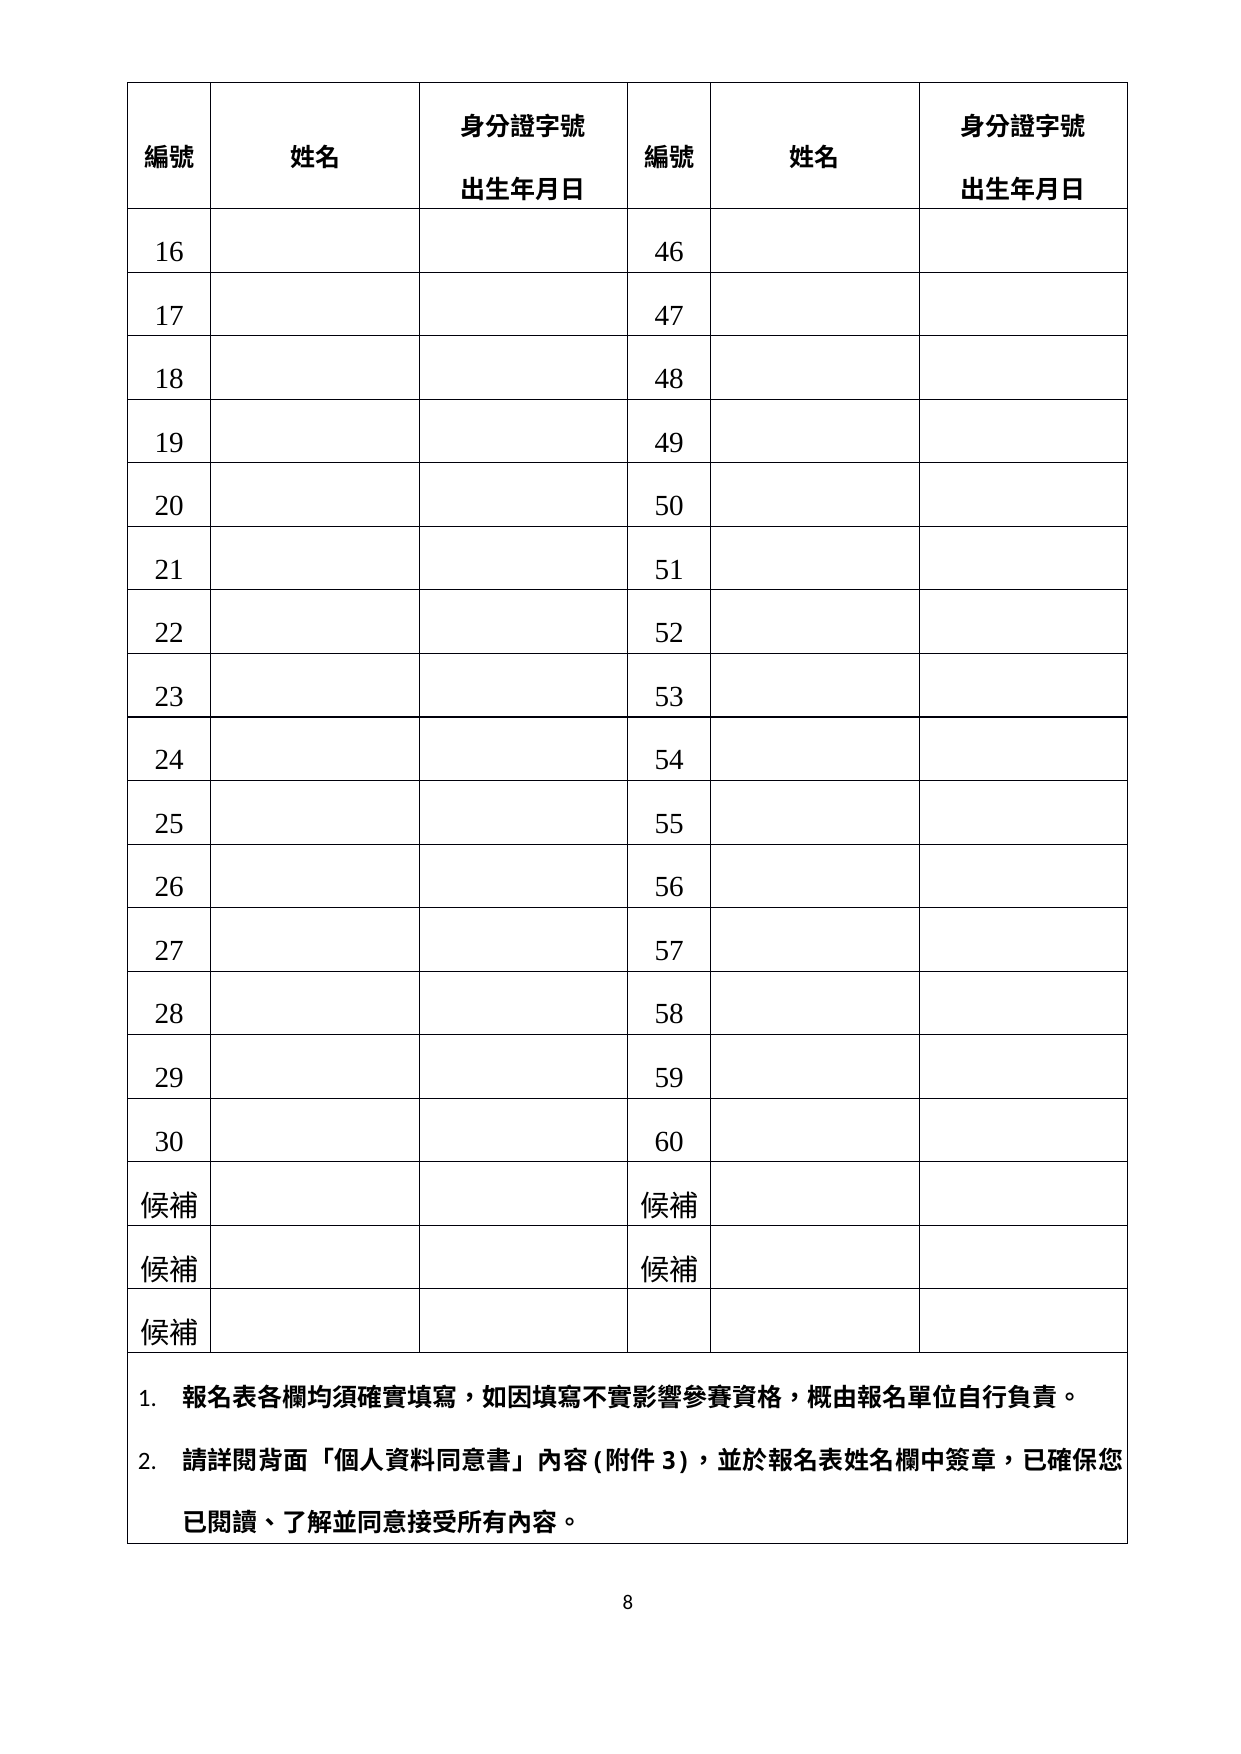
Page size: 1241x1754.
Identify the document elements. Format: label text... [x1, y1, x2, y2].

table_cell [711, 527, 919, 589]
table_cell [920, 1289, 1127, 1352]
table_cell [920, 1099, 1127, 1161]
table_cell 29 [128, 1035, 210, 1098]
table_cell [711, 1035, 919, 1098]
table_cell [420, 463, 627, 526]
table_cell 54 [628, 718, 710, 780]
table_cell 候補 [128, 1289, 210, 1352]
table_cell 50 [628, 463, 710, 526]
table_cell 28 [128, 972, 210, 1034]
table_cell 52 [628, 590, 710, 653]
table_cell [420, 1162, 627, 1225]
table_cell 19 [128, 400, 210, 462]
table_cell [211, 463, 419, 526]
table_cell [920, 718, 1127, 780]
table_cell [920, 527, 1127, 589]
table_cell [211, 209, 419, 272]
table_cell [420, 718, 627, 780]
table_cell [711, 1162, 919, 1225]
table_cell 53 [628, 654, 710, 716]
table_cell [420, 845, 627, 907]
table_cell [211, 336, 419, 399]
table_cell [920, 590, 1127, 653]
table_cell [211, 1099, 419, 1161]
table_cell [211, 908, 419, 971]
table_cell [711, 400, 919, 462]
table_cell 56 [628, 845, 710, 907]
table_cell 候補 [628, 1226, 710, 1288]
table_cell [211, 400, 419, 462]
table_cell [211, 1289, 419, 1352]
table_cell [920, 1226, 1127, 1288]
table_cell 候補 [128, 1162, 210, 1225]
table_cell [711, 1289, 919, 1352]
table_cell [211, 590, 419, 653]
table_cell 46 [628, 209, 710, 272]
table_header 姓名 [711, 83, 919, 208]
table_cell [711, 463, 919, 526]
table_cell 候補 [128, 1226, 210, 1288]
table_cell 47 [628, 273, 710, 335]
table_cell [711, 718, 919, 780]
table_cell [420, 1099, 627, 1161]
table_cell [920, 908, 1127, 971]
table_cell [420, 1289, 627, 1352]
table_cell [920, 209, 1127, 272]
table_cell [920, 845, 1127, 907]
table_cell 60 [628, 1099, 710, 1161]
table_cell 16 [128, 209, 210, 272]
table_cell [420, 908, 627, 971]
table_cell 17 [128, 273, 210, 335]
table_cell [711, 209, 919, 272]
table_cell [211, 273, 419, 335]
table_cell [628, 1289, 710, 1352]
table_cell [711, 908, 919, 971]
table_cell [211, 718, 419, 780]
table_cell [211, 845, 419, 907]
table_cell [711, 781, 919, 843]
table_cell [920, 463, 1127, 526]
table_cell [920, 781, 1127, 843]
table_cell [711, 1226, 919, 1288]
table_cell [211, 527, 419, 589]
table_cell 30 [128, 1099, 210, 1161]
table_cell [920, 336, 1127, 399]
table_cell 21 [128, 527, 210, 589]
table_cell [420, 1035, 627, 1098]
table_cell [420, 336, 627, 399]
table_header 編號 [128, 83, 210, 208]
table_cell 18 [128, 336, 210, 399]
table_cell [711, 1099, 919, 1161]
table_cell 26 [128, 845, 210, 907]
table_header 姓名 [211, 83, 419, 208]
table_cell [211, 781, 419, 843]
table_cell 22 [128, 590, 210, 653]
table_cell [711, 590, 919, 653]
table_cell [211, 1226, 419, 1288]
table_cell [711, 273, 919, 335]
table_cell 候補 [628, 1162, 710, 1225]
table_cell [420, 654, 627, 716]
table_cell [420, 400, 627, 462]
table_cell [420, 527, 627, 589]
table_cell [711, 972, 919, 1034]
table_cell [711, 336, 919, 399]
table_cell [711, 845, 919, 907]
table_cell 57 [628, 908, 710, 971]
table_cell [420, 590, 627, 653]
table_cell [920, 972, 1127, 1034]
table_cell [420, 781, 627, 843]
table_header 身分證字號 出生年月日 [920, 83, 1127, 208]
table_cell [920, 1035, 1127, 1098]
table_cell 55 [628, 781, 710, 843]
table_cell [211, 972, 419, 1034]
table_cell [211, 1162, 419, 1225]
table_cell [211, 1035, 419, 1098]
table_cell 25 [128, 781, 210, 843]
table_cell 24 [128, 718, 210, 780]
table_cell [920, 654, 1127, 716]
table_cell 59 [628, 1035, 710, 1098]
table_cell [920, 1162, 1127, 1225]
table_cell 49 [628, 400, 710, 462]
table_cell [420, 209, 627, 272]
table_cell [420, 972, 627, 1034]
table_cell 58 [628, 972, 710, 1034]
table_cell [711, 654, 919, 716]
table_cell 20 [128, 463, 210, 526]
table_cell [420, 1226, 627, 1288]
table_cell [920, 400, 1127, 462]
table_cell 23 [128, 654, 210, 716]
table_cell 報名表各欄均須確實填寫，如因填寫不實影響參賽資格，概由報名單位自行負責。 請詳閱背面「個人資料同意書」內容(附件3)，並於報名表姓名欄中簽章，已確保您已閱讀、了解並同意接受所有內容。 [128, 1353, 1127, 1543]
table_cell 51 [628, 527, 710, 589]
table_header 編號 [628, 83, 710, 208]
table_cell [211, 654, 419, 716]
table_header 身分證字號 出生年月日 [420, 83, 627, 208]
table_cell 27 [128, 908, 210, 971]
table_cell 48 [628, 336, 710, 399]
table_cell [420, 273, 627, 335]
table_cell [920, 273, 1127, 335]
